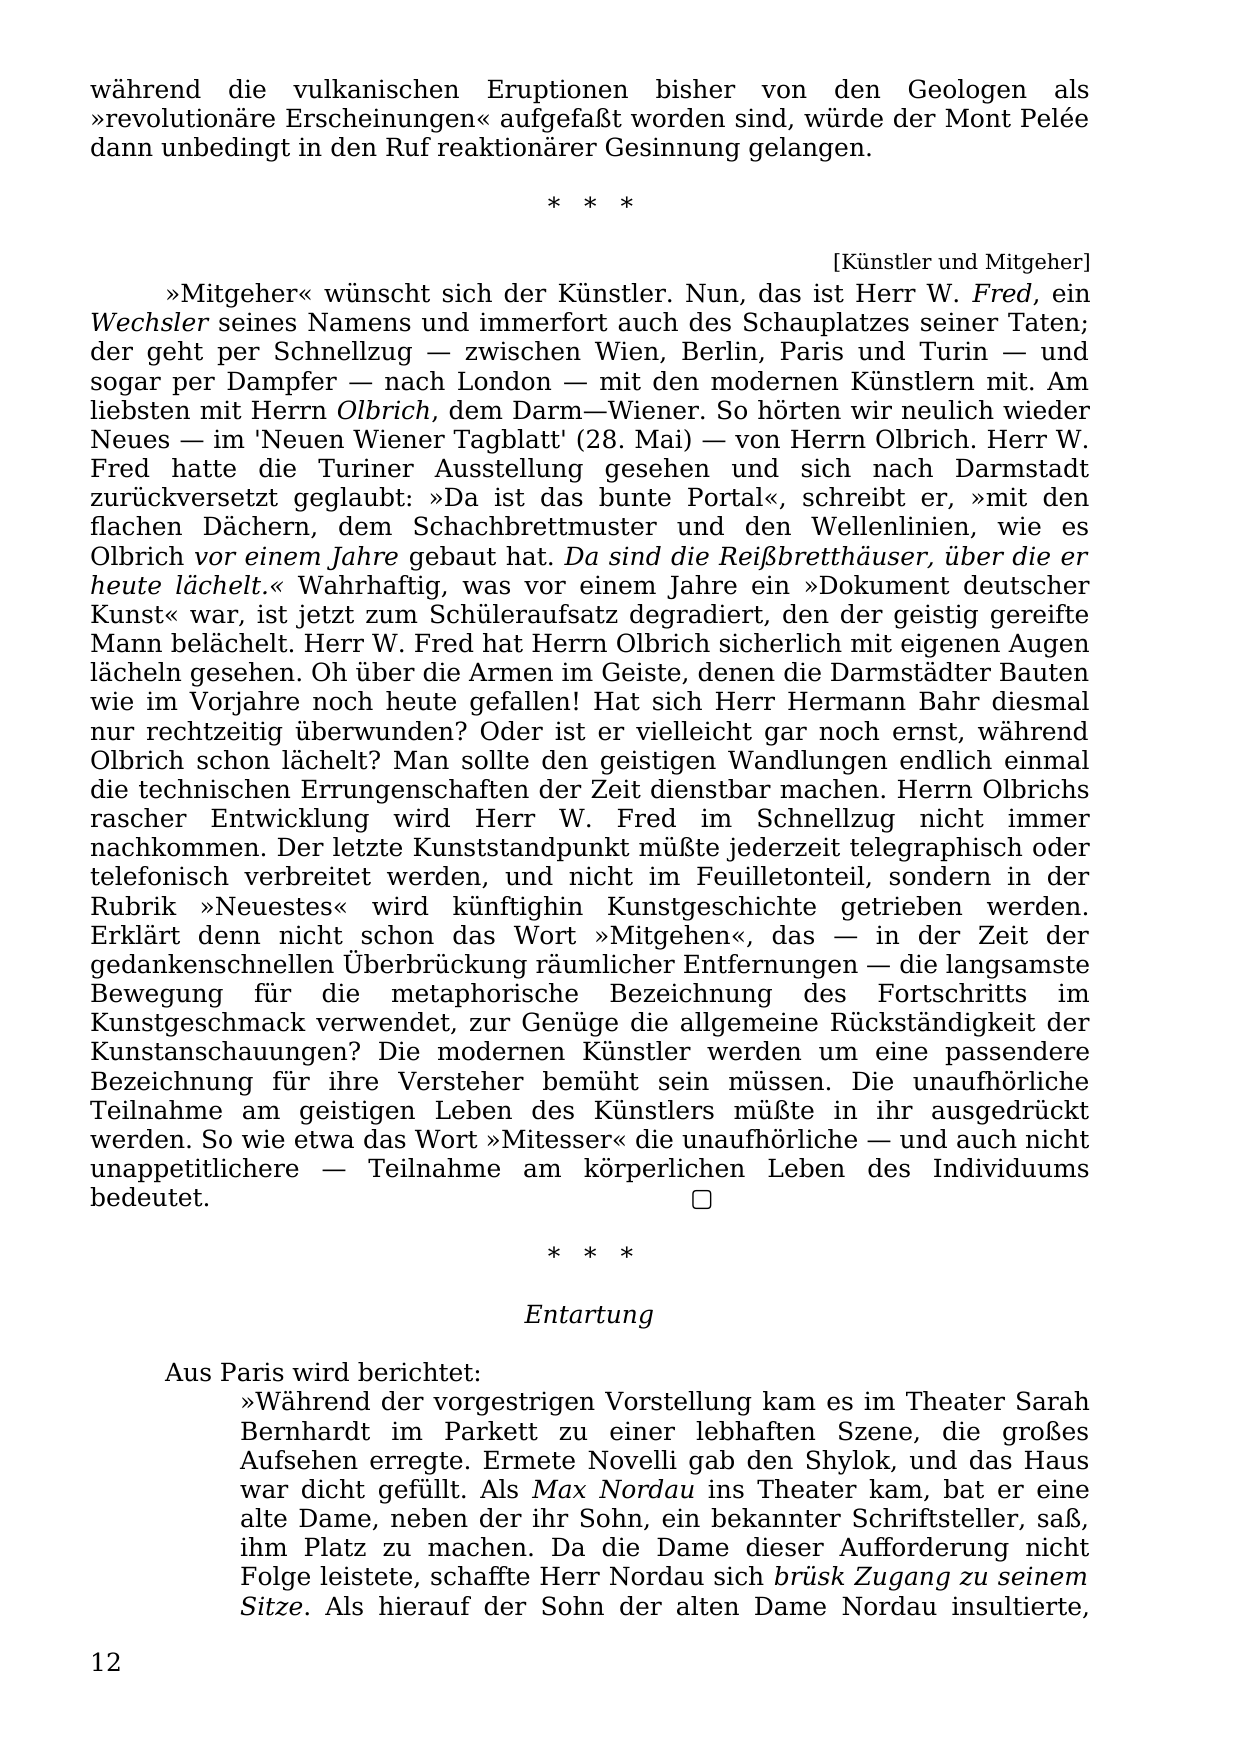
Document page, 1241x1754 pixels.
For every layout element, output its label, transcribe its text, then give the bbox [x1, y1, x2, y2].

text »Mitgeher« wünscht sich der Künstler. Nun, das ist Herr W. Fred, ein Wechsler seines Namens und immerfort auch des Schauplatzes seiner Taten; der geht per Schnellzug — zwischen Wien, Berlin, Paris und Turin — und sogar per Dampfer — nach London — mit den modernen Künstlern mit. Am liebsten mit Herrn Olbrich, dem Darm—Wiener. So hörten wir neulich wieder Neues — im 'Neuen Wiener Tagblatt' (28. Mai) — von Herrn Olbrich. Herr W. Fred hatte die Turiner Ausstellung gesehen und sich nach Darmstadt zurückversetzt geglaubt: »Da ist das bunte Portal«, schreibt er, »mit den flachen Dächern, dem Schachbrettmuster und den Wellenlinien, wie es Olbrich vor einem Jahre gebaut hat. Da sind die Reißbretthäuser, über die er heute lächelt.« Wahrhaftig, was vor einem Jahre ein »Dokument deutscher Kunst« war, ist jetzt zum Schüleraufsatz degradiert, den der geistig gereifte Mann belächelt. Herr W. Fred hat Herrn Olbrich sicherlich mit eigenen Augen lächeln gesehen. Oh über die Armen im Geiste, denen die Darmstädter Bauten wie im Vorjahre noch heute gefallen! Hat sich Herr Hermann Bahr diesmal nur rechtzeitig überwunden? Oder ist er vielleicht gar noch ernst, während Olbrich schon lächelt? Man sollte den geistigen Wandlungen endlich einmal die technischen Errungenschaften der Zeit dienstbar machen. Herrn Olbrichs rascher Entwicklung wird Herr W. Fred im Schnellzug nicht immer nachkommen. Der letzte Kunststandpunkt müßte jederzeit telegraphisch oder telefonisch verbreitet werden, und nicht im Feuilletonteil, sondern in der Rubrik »Neuestes« wird künftighin Kunstgeschichte getrieben werden. Erklärt denn nicht schon das Wort »Mitgehen«, das — in der Zeit der gedankenschnellen Überbrückung räumlicher Entfernungen — die langsamste Bewegung für die metaphorische Bezeichnung des Fortschritts im Kunstgeschmack verwendet, zur Genüge die allgemeine Rückständigkeit der Kunstanschauungen? Die modernen Künstler werden um eine passendere Bezeichnung für ihre Versteher bemüht sein müssen. Die unaufhörliche Teilnahme am geistigen Leben des Künstlers müßte in ihr ausgedrückt werden. So wie etwa das Wort »Mitesser« die unaufhörliche — und auch nicht unappetitlichere — Teilnahme am körperlichen Leben des Individuums bedeutet. ▢ [90, 274, 1091, 1212]
text »Während der vorgestrigen Vorstellung kam es im Theater Sarah Bernhardt im Parkett zu einer lebhaften Szene, die großes Aufsehen erregte. Ermete Novelli gab den Shylok, und das Haus war dicht gefüllt. Als Max Nordau ins Theater kam, bat er eine alte Dame, neben der ihr Sohn, ein bekannter Schriftsteller, saß, ihm Platz zu machen. Da die Dame dieser Aufforderung nicht Folge leistete, schaffte Herr Nordau sich brüsk Zugang zu seinem Sitze. Als hierauf der Sohn der alten Dame Nordau insultierte, [240, 1387, 1091, 1621]
text [Künstler und Mitgeher] [90, 250, 1091, 274]
text * * * [90, 1242, 1091, 1271]
text Aus Paris wird berichtet: [90, 1358, 1091, 1387]
text Entartung [90, 1300, 1091, 1329]
text * * * [90, 192, 1091, 221]
text während die vulkanischen Eruptionen bisher von den Geologen als »revolutionäre Erscheinungen« aufgefaßt worden sind, würde der Mont Pelée dann unbedingt in den Ruf reaktionärer Gesinnung gelangen. [90, 75, 1091, 162]
